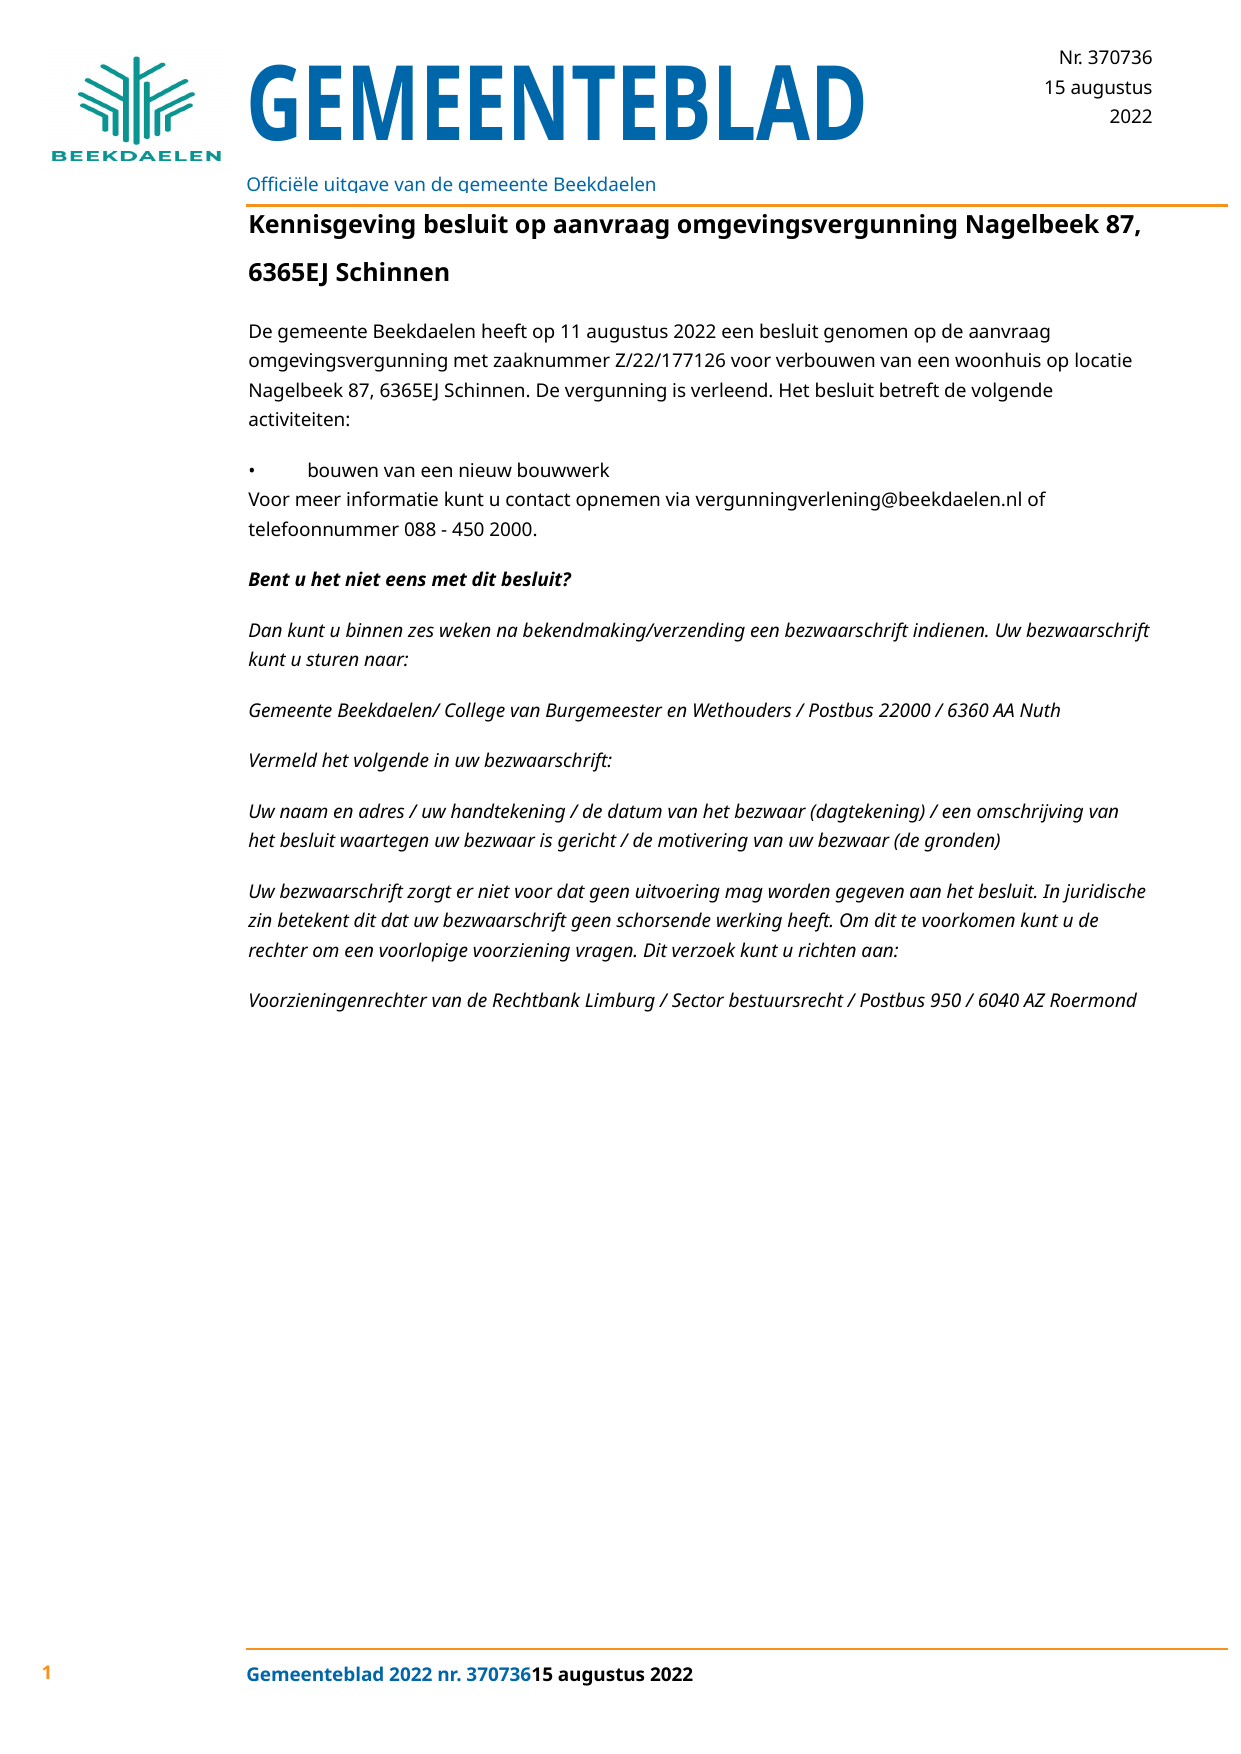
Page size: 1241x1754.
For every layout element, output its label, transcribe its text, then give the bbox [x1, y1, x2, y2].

text Voorzieningenrechter van de Rechtbank Limburg / Sector bestuursrecht / Postbus 950 / 6040 AZ Roermond [248, 987, 1152, 1013]
text Vermeld het volgende in uw bezwaarschrift: [248, 747, 1152, 773]
text Bent u het niet eens met dit besluit? [248, 567, 1152, 592]
text Kennisgeving besluit op aanvraag omgevingsvergunning Nagelbeek 87, 6365EJ Schinnen [248, 207, 1152, 288]
picture [41, 47, 231, 172]
list bouwen van een nieuw bouwwerk [248, 457, 1152, 483]
text Dan kunt u binnen zes weken na bekendmaking/verzending een bezwaarschrift indienen. Uw bezwaarschrift kunt u sturen naar: [248, 617, 1152, 672]
text Uw naam en adres / uw handtekening / de datum van het bezwaar (dagtekening) / een omschrijving van het besluit waartegen uw bezwaar is gericht / de motivering van uw bezwaar (de gronden) [248, 798, 1152, 853]
text Uw bezwaarschrift zorgt er niet voor dat geen uitvoering mag worden gegeven aan het besluit. In juridische zin betekent dit dat uw bezwaarschrift geen schorsende werking heeft. Om dit te voorkomen kunt u de rechter om een voorlopige voorziening vragen. Dit verzoek kunt u richten aan: [248, 878, 1152, 963]
text Gemeente Beekdaelen/ College van Burgemeester en Wethouders / Postbus 22000 / 6360 AA Nuth [248, 697, 1152, 723]
text Voor meer informatie kunt u contact opnemen via vergunningverlening@beekdaelen.nl of telefoonnummer 088 - 450 2000. [248, 487, 1152, 542]
text De gemeente Beekdaelen heeft op 11 augustus 2022 een besluit genomen op de aanvraag omgevingsvergunning met zaaknummer Z/22/177126 voor verbouwen van een woonhuis op locatie Nagelbeek 87, 6365EJ Schinnen. De vergunning is verleend. Het besluit betreft de volgende activiteiten: [248, 318, 1152, 432]
